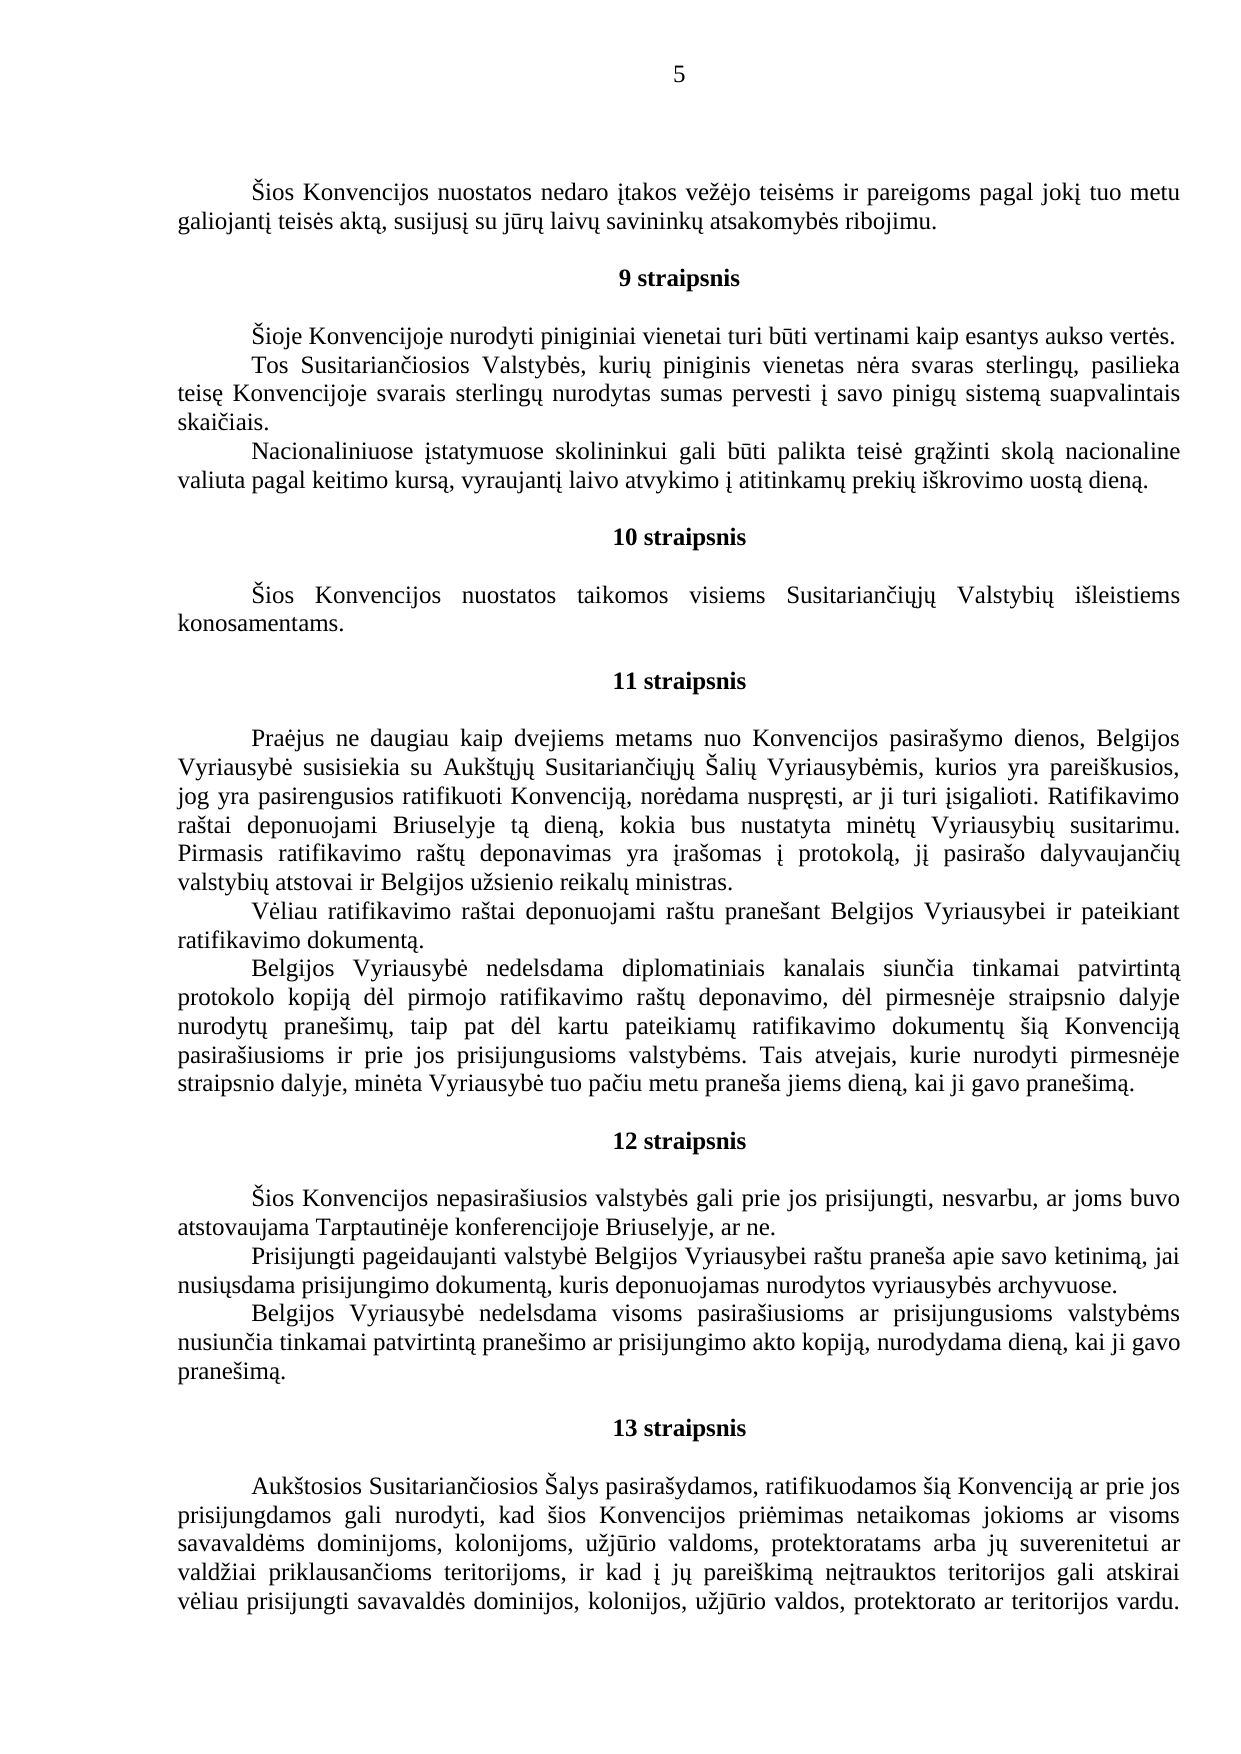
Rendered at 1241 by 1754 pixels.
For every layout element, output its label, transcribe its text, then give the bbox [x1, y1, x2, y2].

text Nacionaliniuose įstatymuose skolininkui gali būti palikta teisė grąžinti skolą nacionaline valiuta pagal keitimo kursą, vyraujantį laivo atvykimo į atitinkamų prekių iškrovimo uostą dieną. [177, 436, 1181, 493]
text 13 straipsnis [177, 1413, 1181, 1442]
text 9 straipsnis [177, 263, 1181, 292]
text Belgijos Vyriausybė nedelsdama diplomatiniais kanalais siunčia tinkamai patvirtintą protokolo kopiją dėl pirmojo ratifikavimo raštų deponavimo, dėl pirmesnėje straipsnio dalyje nurodytų pranešimų, taip pat dėl kartu pateikiamų ratifikavimo dokumentų šią Konvenciją pasirašiusioms ir prie jos prisijungusioms valstybėms. Tais atvejais, kurie nurodyti pirmesnėje straipsnio dalyje, minėta Vyriausybė tuo pačiu metu praneša jiems dieną, kai ji gavo pranešimą. [177, 953, 1181, 1097]
text Šios Konvencijos nuostatos nedaro įtakos vežėjo teisėms ir pareigoms pagal jokį tuo metu galiojantį teisės aktą, susijusį su jūrų laivų savininkų atsakomybės ribojimu. [177, 177, 1181, 235]
text Šioje Konvencijoje nurodyti piniginiai vienetai turi būti vertinami kaip esantys aukso vertės. [177, 321, 1181, 350]
text Aukštosios Susitariančiosios Šalys pasirašydamos, ratifikuodamos šią Konvenciją ar prie jos prisijungdamos gali nurodyti, kad šios Konvencijos priėmimas netaikomas jokioms ar visoms savavaldėms dominijoms, kolonijoms, užjūrio valdoms, protektoratams arba jų suverenitetui ar valdžiai priklausančioms teritorijoms, ir kad į jų pareiškimą neįtrauktos teritorijos gali atskirai vėliau prisijungti savavaldės dominijos, kolonijos, užjūrio valdos, protektorato ar teritorijos vardu. [177, 1471, 1181, 1615]
text Praėjus ne daugiau kaip dvejiems metams nuo Konvencijos pasirašymo dienos, Belgijos Vyriausybė susisiekia su Aukštųjų Susitariančiųjų Šalių Vyriausybėmis, kurios yra pareiškusios, jog yra pasirengusios ratifikuoti Konvenciją, norėdama nuspręsti, ar ji turi įsigalioti. Ratifikavimo raštai deponuojami Briuselyje tą dieną, kokia bus nustatyta minėtų Vyriausybių susitarimu. Pirmasis ratifikavimo raštų deponavimas yra įrašomas į protokolą, jį pasirašo dalyvaujančių valstybių atstovai ir Belgijos užsienio reikalų ministras. [177, 723, 1181, 896]
text 12 straipsnis [177, 1126, 1181, 1155]
text 11 straipsnis [177, 666, 1181, 695]
text Šios Konvencijos nepasirašiusios valstybės gali prie jos prisijungti, nesvarbu, ar joms buvo atstovaujama Tarptautinėje konferencijoje Briuselyje, ar ne. [177, 1183, 1181, 1241]
text Belgijos Vyriausybė nedelsdama visoms pasirašiusioms ar prisijungusioms valstybėms nusiunčia tinkamai patvirtintą pranešimo ar prisijungimo akto kopiją, nurodydama dieną, kai ji gavo pranešimą. [177, 1298, 1181, 1385]
text Šios Konvencijos nuostatos taikomos visiems Susitariančiųjų Valstybių išleistiems konosamentams. [177, 580, 1181, 637]
text Tos Susitariančiosios Valstybės, kurių piniginis vienetas nėra svaras sterlingų, pasilieka teisę Konvencijoje svarais sterlingų nurodytas sumas pervesti į savo pinigų sistemą suapvalintais skaičiais. [177, 350, 1181, 436]
text Vėliau ratifikavimo raštai deponuojami raštu pranešant Belgijos Vyriausybei ir pateikiant ratifikavimo dokumentą. [177, 896, 1181, 953]
text Prisijungti pageidaujanti valstybė Belgijos Vyriausybei raštu praneša apie savo ketinimą, jai nusiųsdama prisijungimo dokumentą, kuris deponuojamas nurodytos vyriausybės archyvuose. [177, 1241, 1181, 1298]
text 10 straipsnis [177, 522, 1181, 551]
